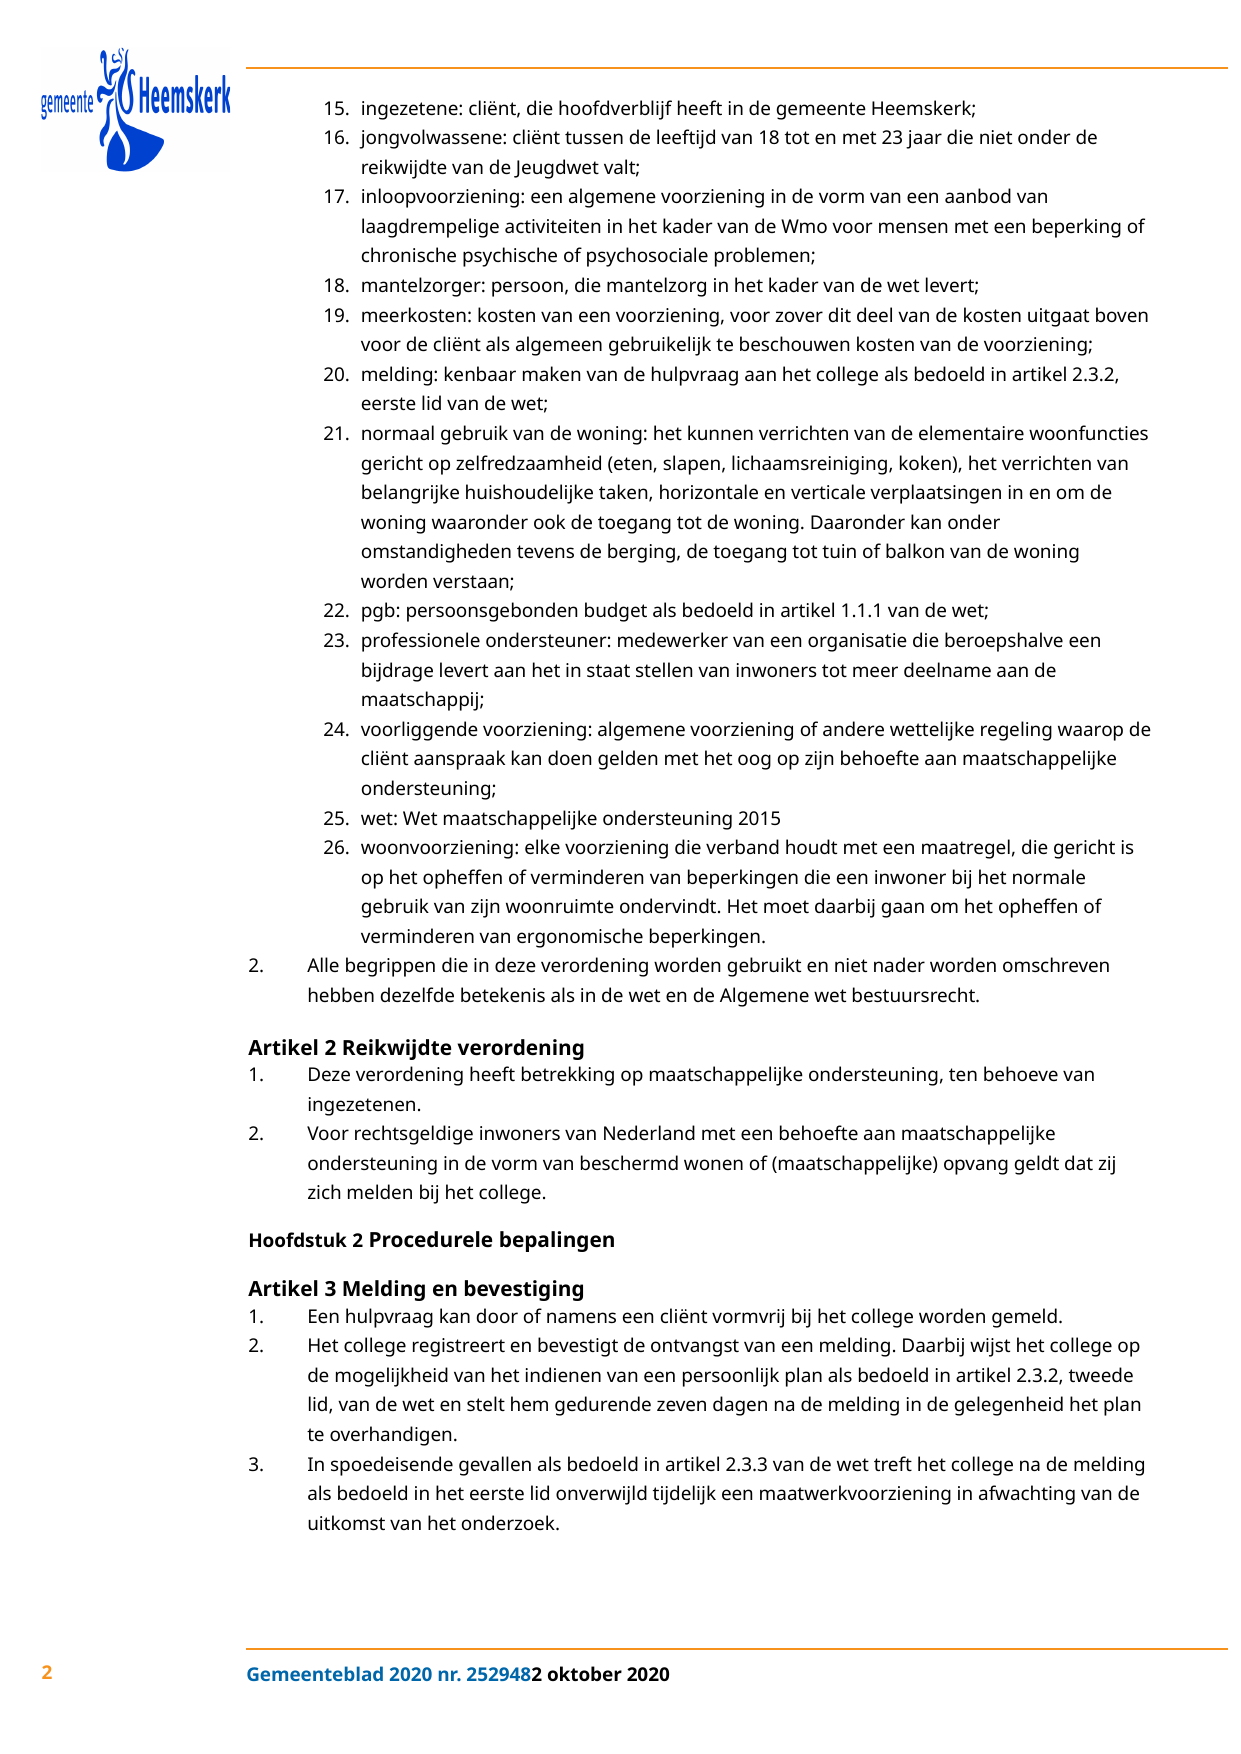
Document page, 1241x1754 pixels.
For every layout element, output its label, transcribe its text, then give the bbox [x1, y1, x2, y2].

list meerkosten: kosten van een voorziening, voor zover dit deel van de kosten uitgaat boven voor de cliënt als algemeen gebruikelijk te beschouwen kosten van de voorziening; [323, 302, 1152, 357]
list voorliggende voorziening: algemene voorziening of andere wettelijke regeling waarop de cliënt aanspraak kan doen gelden met het oog op zijn behoefte aan maatschappelijke ondersteuning; [323, 716, 1152, 801]
list jongvolwassene: cliënt tussen de leeftijd van 18 tot en met 23 jaar die niet onder de reikwijdte van de Jeugdwet valt; [323, 124, 1152, 180]
list Het college registreert en bevestigt de ontvangst van een melding. Daarbij wijst het college op de mogelijkheid van het indienen van een persoonlijk plan als bedoeld in artikel 2.3.2, tweede lid, van de wet en stelt hem gedurende zeven dagen na de melding in de gelegenheid het plan te overhandigen. [248, 1332, 1152, 1447]
list wet: Wet maatschappelijke ondersteuning 2015 [323, 805, 1152, 831]
list normaal gebruik van de woning: het kunnen verrichten van de elementaire woonfuncties gericht op zelfredzaamheid (eten, slapen, lichaamsreiniging, koken), het verrichten van belangrijke huishoudelijke taken, horizontale en verticale verplaatsingen in en om de woning waaronder ook de toegang tot de woning. Daaronder kan onder omstandigheden tevens de berging, de toegang tot tuin of balkon van de woning worden verstaan; [323, 420, 1152, 594]
list Deze verordening heeft betrekking op maatschappelijke ondersteuning, ten behoeve van ingezetenen. [248, 1061, 1152, 1116]
list Een hulpvraag kan door of namens een cliënt vormvrij bij het college worden gemeld. [248, 1303, 1152, 1328]
picture [41, 47, 231, 172]
list woonvoorziening: elke voorziening die verband houdt met een maatregel, die gericht is op het opheffen of verminderen van beperkingen die een inwoner bij het normale gebruik van zijn woonruimte ondervindt. Het moet daarbij gaan om het opheffen of verminderen van ergonomische beperkingen. [323, 834, 1152, 949]
list ingezetene: cliënt, die hoofdverblijf heeft in de gemeente Heemskerk; [323, 95, 1152, 121]
list pgb: persoonsgebonden budget als bedoeld in artikel 1.1.1 van de wet; [323, 598, 1152, 623]
list melding: kenbaar maken van de hulpvraag aan het college als bedoeld in artikel 2.3.2, eerste lid van de wet; [323, 361, 1152, 416]
list mantelzorger: persoon, die mantelzorg in het kader van de wet levert; [323, 272, 1152, 298]
text Hoofdstuk 2 Procedurele bepalingen [248, 1225, 1152, 1253]
list Voor rechtsgeldige inwoners van Nederland met een behoefte aan maatschappelijke ondersteuning in de vorm van beschermd wonen of (maatschappelijke) opvang geldt dat zij zich melden bij het college. [248, 1120, 1152, 1205]
text Artikel 2 Reikwijdte verordening [248, 1033, 1152, 1061]
list In spoedeisende gevallen als bedoeld in artikel 2.3.3 van de wet treft het college na de melding als bedoeld in het eerste lid onverwijld tijdelijk een maatwerkvoorziening in afwachting van de uitkomst van het onderzoek. [248, 1451, 1152, 1536]
list professionele ondersteuner: medewerker van een organisatie die beroepshalve een bijdrage levert aan het in staat stellen van inwoners tot meer deelname aan de maatschappij; [323, 627, 1152, 712]
list inloopvoorziening: een algemene voorziening in de vorm van een aanbod van laagdrempelige activiteiten in het kader van de Wmo voor mensen met een beperking of chronische psychische of psychosociale problemen; [323, 183, 1152, 268]
text Artikel 3 Melding en bevestiging [248, 1274, 1152, 1303]
list Alle begrippen die in deze verordening worden gebruikt en niet nader worden omschreven hebben dezelfde betekenis als in de wet en de Algemene wet bestuursrecht. [248, 953, 1152, 1008]
